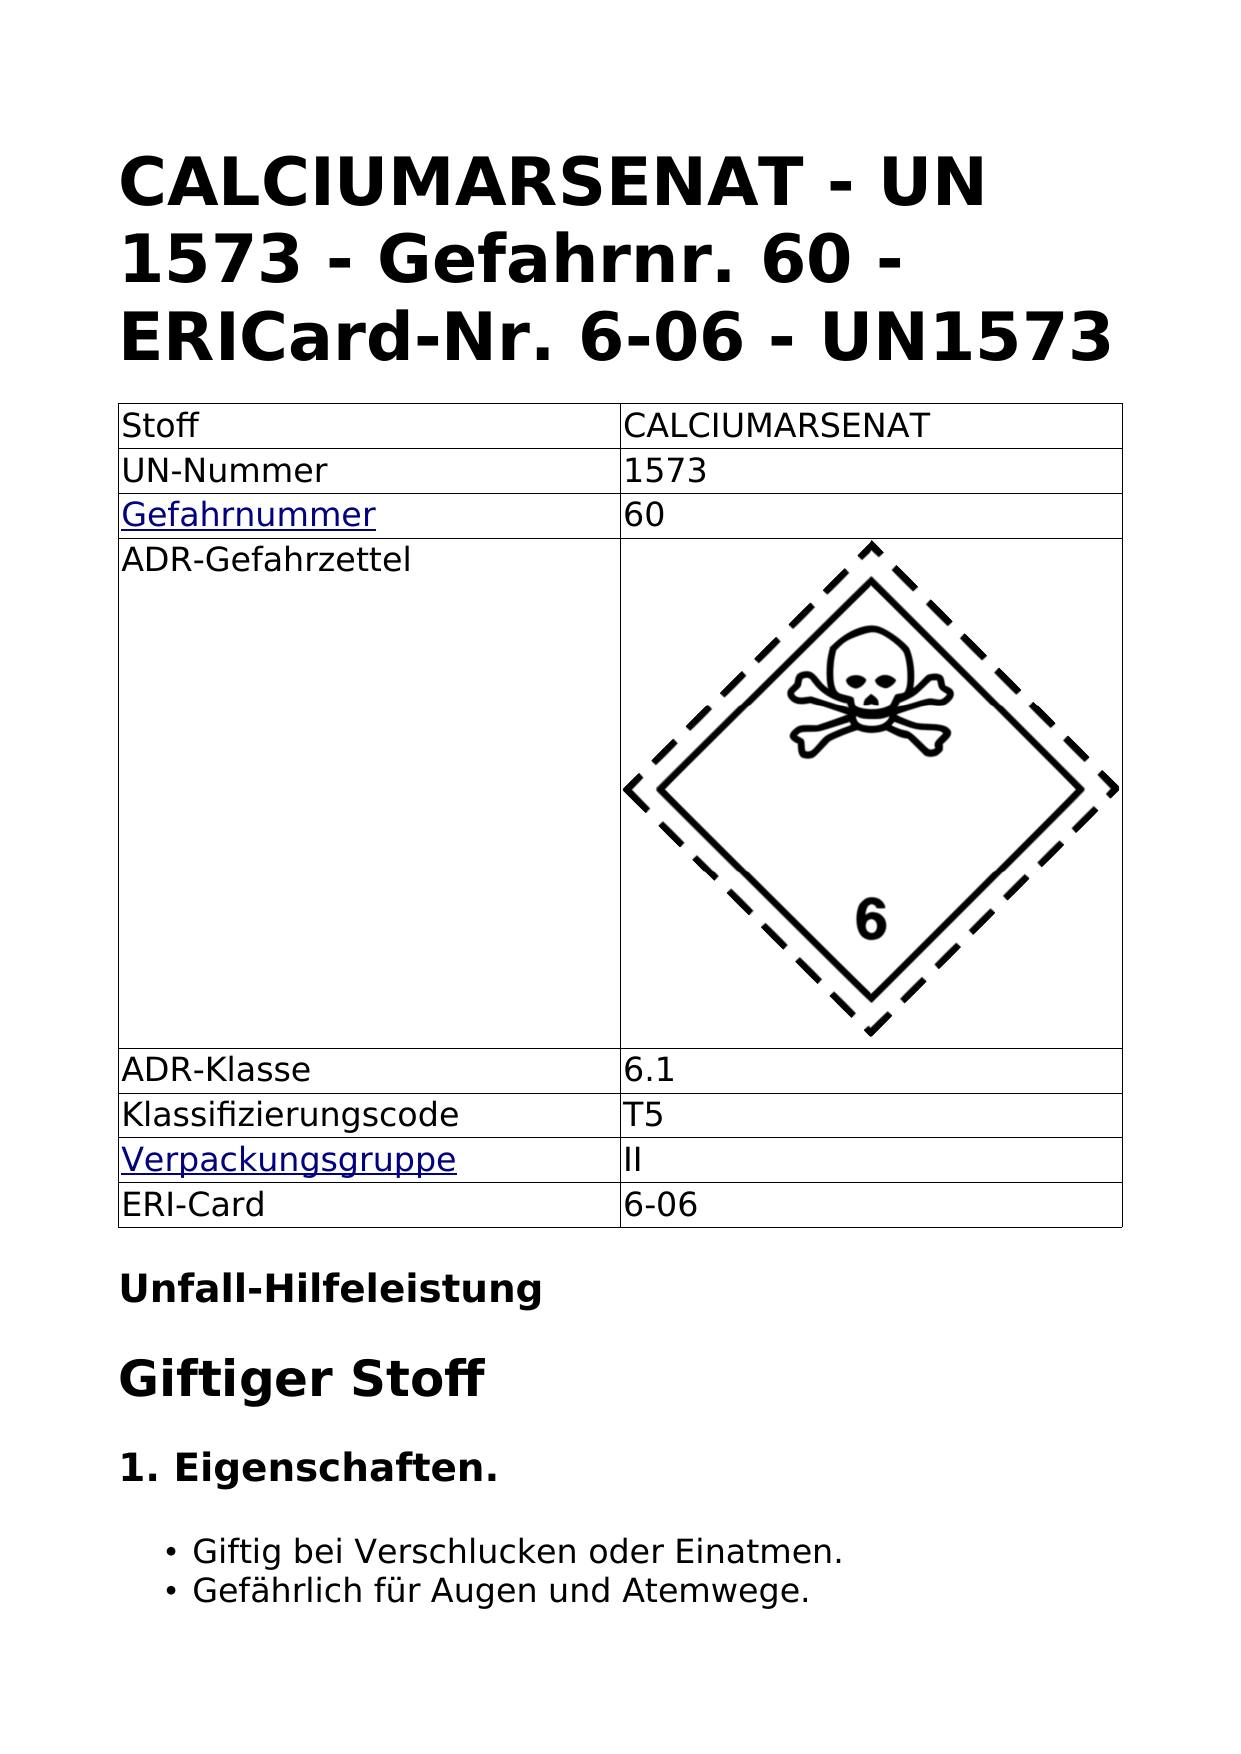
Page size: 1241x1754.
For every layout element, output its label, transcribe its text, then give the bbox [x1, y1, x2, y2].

table_cell Verpackungsgruppe [119, 1138, 620, 1182]
picture [622, 540, 1120, 1037]
table_cell T5 [621, 1094, 1122, 1137]
table_cell 60 [621, 494, 1122, 538]
table_cell 1573 [621, 449, 1122, 493]
table_header Stoff [119, 404, 620, 448]
table_cell ERI-Card [119, 1183, 620, 1227]
subtitle CALCIUMARSENAT - UN 1573 - Gefahrnr. 60 - ERICard-Nr. 6-06 - UN1573 [118, 143, 1122, 376]
table_cell II [621, 1138, 1122, 1182]
table_cell Klassifizierungscode [119, 1094, 620, 1137]
table_cell ADR-Klasse [119, 1049, 620, 1092]
table_cell Gefahrnummer [119, 494, 620, 538]
subtitle Unfall-Hilfeleistung [118, 1267, 1122, 1312]
list Gefährlich für Augen und Atemwege. [177, 1571, 1122, 1610]
subtitle 1. Eigenschaften. [118, 1445, 1122, 1490]
table_cell 6.1 [621, 1049, 1122, 1092]
table_cell [621, 539, 1122, 1048]
table_cell 6-06 [621, 1183, 1122, 1227]
table_header CALCIUMARSENAT [621, 404, 1122, 448]
subtitle Giftiger Stoff [118, 1349, 1122, 1408]
list Giftig bei Verschlucken oder Einatmen. [177, 1532, 1122, 1571]
table_cell ADR-Gefahrzettel [119, 539, 620, 1048]
table_cell UN-Nummer [119, 449, 620, 493]
